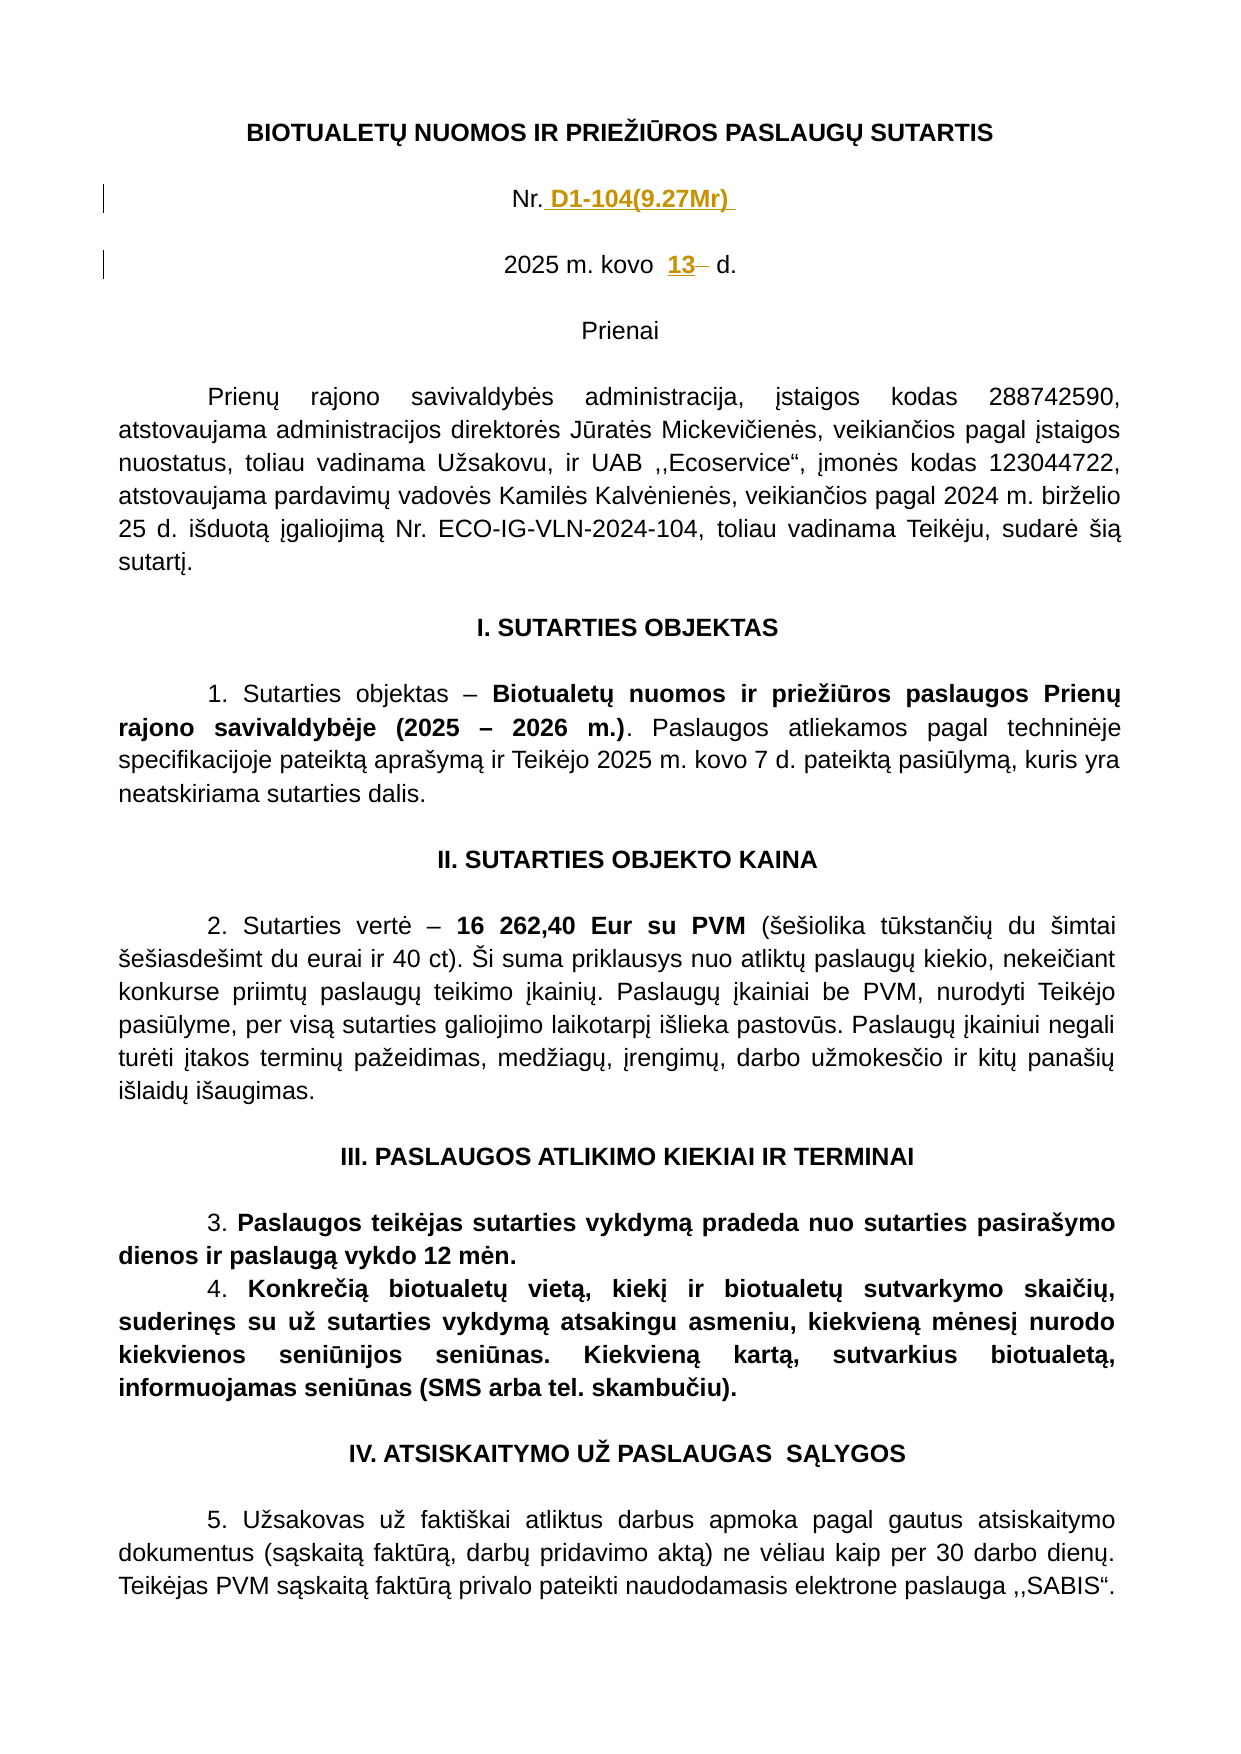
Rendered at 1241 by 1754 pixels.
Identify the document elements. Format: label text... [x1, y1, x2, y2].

text III. PASLAUGOS ATLIKIMO KIEKIAI IR TERMINAI [118, 1142, 1137, 1171]
text 3. Paslaugos teikėjas sutarties vykdymą pradeda nuo sutarties pasirašymo dienos ir paslaugą vykdo 12 mėn. [118, 1208, 1117, 1269]
text 4. Konkrečią biotualetų vietą, kiekį ir biotualetų sutvarkymo skaičių, suderinęs su už sutarties vykdymą atsakingu asmeniu, kiekvieną mėnesį nurodo kiekvienos seniūnijos seniūnas. Kiekvieną kartą, sutvarkius biotualetą, informuojamas seniūnas (SMS arba tel. skambučiu). [118, 1274, 1117, 1402]
text 2025 m. kovo 13 d. [118, 250, 1122, 279]
text 5. Užsakovas už faktiškai atliktus darbus apmoka pagal gautus atsiskaitymo dokumentus (sąskaitą faktūrą, darbų pridavimo aktą) ne vėliau kaip per 30 darbo dienų. Teikėjas PVM sąskaitą faktūrą privalo pateikti naudodamasis elektrone paslauga ,,SABIS“. [118, 1505, 1117, 1600]
text II. SUTARTIES OBJEKTO KAINA [118, 844, 1137, 873]
text IV. ATSISKAITYMO UŽ PASLAUGAS SĄLYGOS [118, 1439, 1137, 1468]
text Prienai [118, 316, 1122, 345]
text 1. Sutarties objektas – Biotualetų nuomos ir priežiūros paslaugos Prienų rajono savivaldybėje (2025 – 2026 m.). Paslaugos atliekamos pagal techninėje specifikacijoje pateiktą aprašymą ir Teikėjo 2025 m. kovo 7 d. pateiktą pasiūlymą, kuris yra neatskiriama sutarties dalis. [118, 679, 1122, 807]
text BIOTUALETŲ NUOMOS IR PRIEŽIŪROS PASLAUGŲ SUTARTIS [118, 118, 1122, 147]
text Nr. D1-104(9.27Mr) [118, 184, 1122, 213]
text 2. Sutarties vertė – 16 262,40 Eur su PVM (šešiolika tūkstančių du šimtai šešiasdešimt du eurai ir 40 ct). Ši suma priklausys nuo atliktų paslaugų kiekio, nekeičiant konkurse priimtų paslaugų teikimo įkainių. Paslaugų įkainiai be PVM, nurodyti Teikėjo pasiūlyme, per visą sutarties galiojimo laikotarpį išlieka pastovūs. Paslaugų įkainiui negali turėti įtakos terminų pažeidimas, medžiagų, įrengimų, darbo užmokesčio ir kitų panašių išlaidų išaugimas. [118, 911, 1117, 1104]
text I. SUTARTIES OBJEKTAS [118, 613, 1137, 642]
text Prienų rajono savivaldybės administracija, įstaigos kodas 288742590, atstovaujama administracijos direktorės Jūratės Mickevičienės, veikiančios pagal įstaigos nuostatus, toliau vadinama Užsakovu, ir UAB ,,Ecoservice“, įmonės kodas 123044722, atstovaujama pardavimų vadovės Kamilės Kalvėnienės, veikiančios pagal 2024 m. birželio 25 d. išduotą įgaliojimą Nr. ECO-IG-VLN-2024-104, toliau vadinama Teikėju, sudarė šią sutartį. [118, 382, 1122, 576]
